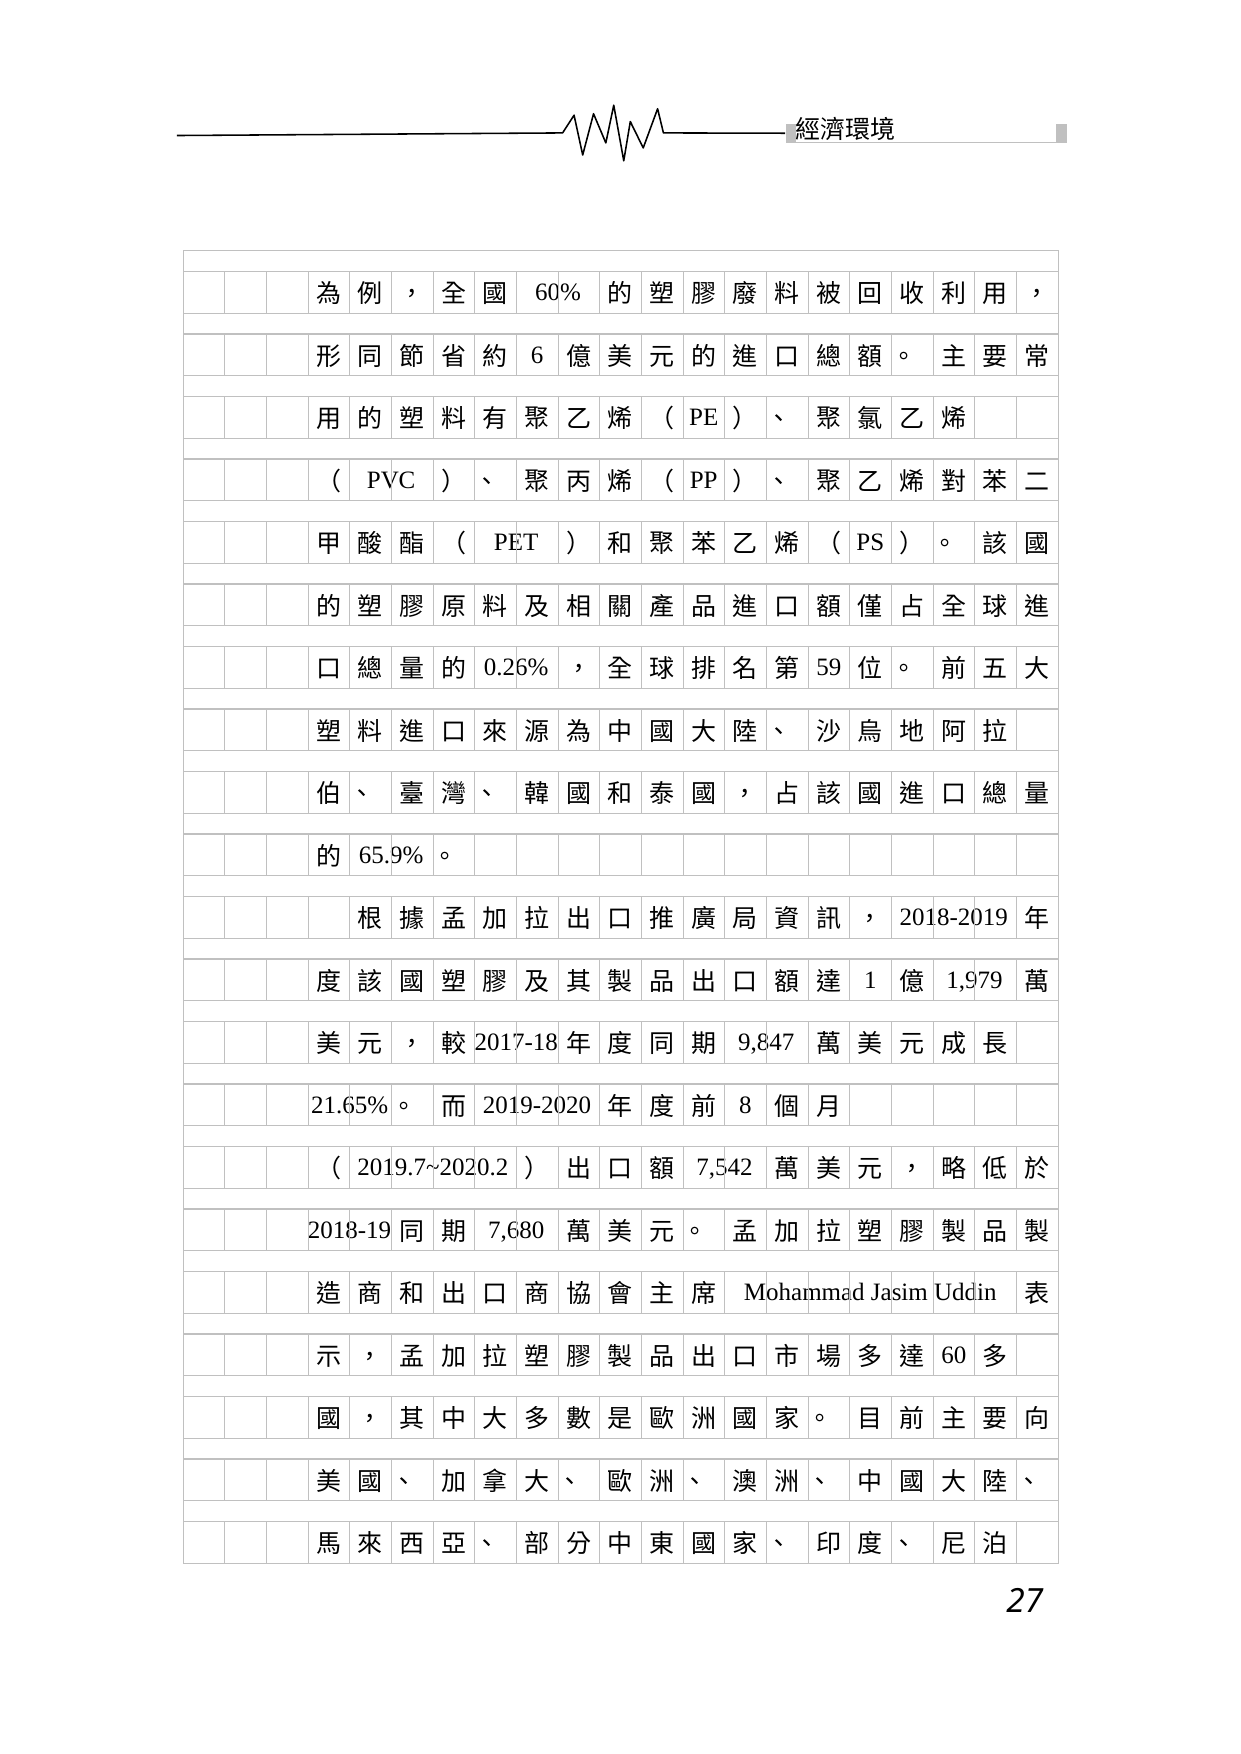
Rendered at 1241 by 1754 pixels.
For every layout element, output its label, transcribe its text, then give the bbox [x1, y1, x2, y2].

text 該國無法生產聚烯烴等有機聚合物，因此需求皆靠進口滿足。目前進口塑料和當地再生料消費量合計75萬公噸。以2010年為例，全國60%的塑膠廢料被回收利用，形同節省約6億美元的進口總額。主要常用的塑料有聚乙烯（PE）、聚氯乙烯（PVC）、聚丙烯（PP）、聚乙烯對苯二甲酸酯（PET）和聚苯乙烯（PS）。該國的塑膠原料及相關產品進口額僅占全球進口總量的0.26%，全球排名第59位。前五大塑料進口來源為中國大陸、沙烏地阿拉伯、臺灣、韓國和泰國，占該國進口總量的65.9%。 [281, 314, 1058, 333]
text 該國無法生產聚烯烴等有機聚合物，因此需求皆靠進口滿足。目前進口塑料和當地再生料消費量合計75萬公噸。以2010年為例，全國60%的塑膠廢料被回收利用，形同節省約6億美元的進口總額。主要常用的塑料有聚乙烯（PE）、聚氯乙烯（PVC）、聚丙烯（PP）、聚乙烯對苯二甲酸酯（PET）和聚苯乙烯（PS）。該國的塑膠原料及相關產品進口額僅占全球進口總量的0.26%，全球排名第59位。前五大塑料進口來源為中國大陸、沙烏地阿拉伯、臺灣、韓國和泰國，占該國進口總量的65.9%。 [281, 564, 1058, 583]
text 該國無法生產聚烯烴等有機聚合物，因此需求皆靠進口滿足。目前進口塑料和當地再生料消費量合計75萬公噸。以2010年為例，全國60%的塑膠廢料被回收利用，形同節省約6億美元的進口總額。主要常用的塑料有聚乙烯（PE）、聚氯乙烯（PVC）、聚丙烯（PP）、聚乙烯對苯二甲酸酯（PET）和聚苯乙烯（PS）。該國的塑膠原料及相關產品進口額僅占全球進口總量的0.26%，全球排名第59位。前五大塑料進口來源為中國大陸、沙烏地阿拉伯、臺灣、韓國和泰國，占該國進口總量的65.9%。 [281, 501, 1058, 521]
text 根據孟加拉出口推廣局資訊，2018-2019年度該國塑膠及其製品出口額達1億1,979萬美元，較2017-18年度同期9,847萬美元成長21.65%。而2019-2020年度前8個月（2019.7~2020.2）出口額7,542萬美元，略低於2018-19同期7,680萬美元。孟加拉塑膠製品製造商和出口商協會主席Mohammad Jasim Uddin表示，孟加拉塑膠製品出口市場多達60多國，其中大多數是歐洲國家。目前主要向美國、加拿大、歐洲、澳洲、中國大陸、馬來西亞、部分中東國家、印度、尼泊爾、斯里蘭卡和紐西蘭等國出口家居用品、藥品包裝和服飾配件。中國大陸、美國、印度、德國和比利時等前五大出口市場即占孟加拉塑膠產品出口總額的73%。 [281, 1314, 1058, 1333]
text 該國無法生產聚烯烴等有機聚合物，因此需求皆靠進口滿足。目前進口塑料和當地再生料消費量合計75萬公噸。以2010年為例，全國60%的塑膠廢料被回收利用，形同節省約6億美元的進口總額。主要常用的塑料有聚乙烯（PE）、聚氯乙烯（PVC）、聚丙烯（PP）、聚乙烯對苯二甲酸酯（PET）和聚苯乙烯（PS）。該國的塑膠原料及相關產品進口額僅占全球進口總量的0.26%，全球排名第59位。前五大塑料進口來源為中國大陸、沙烏地阿拉伯、臺灣、韓國和泰國，占該國進口總量的65.9%。 [281, 689, 1058, 708]
text 該國無法生產聚烯烴等有機聚合物，因此需求皆靠進口滿足。目前進口塑料和當地再生料消費量合計75萬公噸。以2010年為例，全國60%的塑膠廢料被回收利用，形同節省約6億美元的進口總額。主要常用的塑料有聚乙烯（PE）、聚氯乙烯（PVC）、聚丙烯（PP）、聚乙烯對苯二甲酸酯（PET）和聚苯乙烯（PS）。該國的塑膠原料及相關產品進口額僅占全球進口總量的0.26%，全球排名第59位。前五大塑料進口來源為中國大陸、沙烏地阿拉伯、臺灣、韓國和泰國，占該國進口總量的65.9%。 [281, 251, 1058, 271]
text 根據孟加拉出口推廣局資訊，2018-2019年度該國塑膠及其製品出口額達1億1,979萬美元，較2017-18年度同期9,847萬美元成長21.65%。而2019-2020年度前8個月（2019.7~2020.2）出口額7,542萬美元，略低於2018-19同期7,680萬美元。孟加拉塑膠製品製造商和出口商協會主席Mohammad Jasim Uddin表示，孟加拉塑膠製品出口市場多達60多國，其中大多數是歐洲國家。目前主要向美國、加拿大、歐洲、澳洲、中國大陸、馬來西亞、部分中東國家、印度、尼泊爾、斯里蘭卡和紐西蘭等國出口家居用品、藥品包裝和服飾配件。中國大陸、美國、印度、德國和比利時等前五大出口市場即占孟加拉塑膠產品出口總額的73%。 [281, 1501, 1058, 1521]
text 該國無法生產聚烯烴等有機聚合物，因此需求皆靠進口滿足。目前進口塑料和當地再生料消費量合計75萬公噸。以2010年為例，全國60%的塑膠廢料被回收利用，形同節省約6億美元的進口總額。主要常用的塑料有聚乙烯（PE）、聚氯乙烯（PVC）、聚丙烯（PP）、聚乙烯對苯二甲酸酯（PET）和聚苯乙烯（PS）。該國的塑膠原料及相關產品進口額僅占全球進口總量的0.26%，全球排名第59位。前五大塑料進口來源為中國大陸、沙烏地阿拉伯、臺灣、韓國和泰國，占該國進口總量的65.9%。 [281, 626, 1058, 646]
text 該國無法生產聚烯烴等有機聚合物，因此需求皆靠進口滿足。目前進口塑料和當地再生料消費量合計75萬公噸。以2010年為例，全國60%的塑膠廢料被回收利用，形同節省約6億美元的進口總額。主要常用的塑料有聚乙烯（PE）、聚氯乙烯（PVC）、聚丙烯（PP）、聚乙烯對苯二甲酸酯（PET）和聚苯乙烯（PS）。該國的塑膠原料及相關產品進口額僅占全球進口總量的0.26%，全球排名第59位。前五大塑料進口來源為中國大陸、沙烏地阿拉伯、臺灣、韓國和泰國，占該國進口總量的65.9%。 [281, 376, 1058, 396]
text 該國無法生產聚烯烴等有機聚合物，因此需求皆靠進口滿足。目前進口塑料和當地再生料消費量合計75萬公噸。以2010年為例，全國60%的塑膠廢料被回收利用，形同節省約6億美元的進口總額。主要常用的塑料有聚乙烯（PE）、聚氯乙烯（PVC）、聚丙烯（PP）、聚乙烯對苯二甲酸酯（PET）和聚苯乙烯（PS）。該國的塑膠原料及相關產品進口額僅占全球進口總量的0.26%，全球排名第59位。前五大塑料進口來源為中國大陸、沙烏地阿拉伯、臺灣、韓國和泰國，占該國進口總量的65.9%。 [281, 751, 1058, 771]
text 根據孟加拉出口推廣局資訊，2018-2019年度該國塑膠及其製品出口額達1億1,979萬美元，較2017-18年度同期9,847萬美元成長21.65%。而2019-2020年度前8個月（2019.7~2020.2）出口額7,542萬美元，略低於2018-19同期7,680萬美元。孟加拉塑膠製品製造商和出口商協會主席Mohammad Jasim Uddin表示，孟加拉塑膠製品出口市場多達60多國，其中大多數是歐洲國家。目前主要向美國、加拿大、歐洲、澳洲、中國大陸、馬來西亞、部分中東國家、印度、尼泊爾、斯里蘭卡和紐西蘭等國出口家居用品、藥品包裝和服飾配件。中國大陸、美國、印度、德國和比利時等前五大出口市場即占孟加拉塑膠產品出口總額的73%。 [281, 1439, 1058, 1458]
text 根據孟加拉出口推廣局資訊，2018-2019年度該國塑膠及其製品出口額達1億1,979萬美元，較2017-18年度同期9,847萬美元成長21.65%。而2019-2020年度前8個月（2019.7~2020.2）出口額7,542萬美元，略低於2018-19同期7,680萬美元。孟加拉塑膠製品製造商和出口商協會主席Mohammad Jasim Uddin表示，孟加拉塑膠製品出口市場多達60多國，其中大多數是歐洲國家。目前主要向美國、加拿大、歐洲、澳洲、中國大陸、馬來西亞、部分中東國家、印度、尼泊爾、斯里蘭卡和紐西蘭等國出口家居用品、藥品包裝和服飾配件。中國大陸、美國、印度、德國和比利時等前五大出口市場即占孟加拉塑膠產品出口總額的73%。 [281, 1189, 1058, 1208]
text 根據孟加拉出口推廣局資訊，2018-2019年度該國塑膠及其製品出口額達1億1,979萬美元，較2017-18年度同期9,847萬美元成長21.65%。而2019-2020年度前8個月（2019.7~2020.2）出口額7,542萬美元，略低於2018-19同期7,680萬美元。孟加拉塑膠製品製造商和出口商協會主席Mohammad Jasim Uddin表示，孟加拉塑膠製品出口市場多達60多國，其中大多數是歐洲國家。目前主要向美國、加拿大、歐洲、澳洲、中國大陸、馬來西亞、部分中東國家、印度、尼泊爾、斯里蘭卡和紐西蘭等國出口家居用品、藥品包裝和服飾配件。中國大陸、美國、印度、德國和比利時等前五大出口市場即占孟加拉塑膠產品出口總額的73%。 [281, 1064, 1058, 1083]
text 根據孟加拉出口推廣局資訊，2018-2019年度該國塑膠及其製品出口額達1億1,979萬美元，較2017-18年度同期9,847萬美元成長21.65%。而2019-2020年度前8個月（2019.7~2020.2）出口額7,542萬美元，略低於2018-19同期7,680萬美元。孟加拉塑膠製品製造商和出口商協會主席Mohammad Jasim Uddin表示，孟加拉塑膠製品出口市場多達60多國，其中大多數是歐洲國家。目前主要向美國、加拿大、歐洲、澳洲、中國大陸、馬來西亞、部分中東國家、印度、尼泊爾、斯里蘭卡和紐西蘭等國出口家居用品、藥品包裝和服飾配件。中國大陸、美國、印度、德國和比利時等前五大出口市場即占孟加拉塑膠產品出口總額的73%。 [281, 939, 1058, 958]
text 根據孟加拉出口推廣局資訊，2018-2019年度該國塑膠及其製品出口額達1億1,979萬美元，較2017-18年度同期9,847萬美元成長21.65%。而2019-2020年度前8個月（2019.7~2020.2）出口額7,542萬美元，略低於2018-19同期7,680萬美元。孟加拉塑膠製品製造商和出口商協會主席Mohammad Jasim Uddin表示，孟加拉塑膠製品出口市場多達60多國，其中大多數是歐洲國家。目前主要向美國、加拿大、歐洲、澳洲、中國大陸、馬來西亞、部分中東國家、印度、尼泊爾、斯里蘭卡和紐西蘭等國出口家居用品、藥品包裝和服飾配件。中國大陸、美國、印度、德國和比利時等前五大出口市場即占孟加拉塑膠產品出口總額的73%。 [281, 1251, 1058, 1271]
text 根據孟加拉出口推廣局資訊，2018-2019年度該國塑膠及其製品出口額達1億1,979萬美元，較2017-18年度同期9,847萬美元成長21.65%。而2019-2020年度前8個月（2019.7~2020.2）出口額7,542萬美元，略低於2018-19同期7,680萬美元。孟加拉塑膠製品製造商和出口商協會主席Mohammad Jasim Uddin表示，孟加拉塑膠製品出口市場多達60多國，其中大多數是歐洲國家。目前主要向美國、加拿大、歐洲、澳洲、中國大陸、馬來西亞、部分中東國家、印度、尼泊爾、斯里蘭卡和紐西蘭等國出口家居用品、藥品包裝和服飾配件。中國大陸、美國、印度、德國和比利時等前五大出口市場即占孟加拉塑膠產品出口總額的73%。 [281, 1001, 1058, 1021]
text 該國無法生產聚烯烴等有機聚合物，因此需求皆靠進口滿足。目前進口塑料和當地再生料消費量合計75萬公噸。以2010年為例，全國60%的塑膠廢料被回收利用，形同節省約6億美元的進口總額。主要常用的塑料有聚乙烯（PE）、聚氯乙烯（PVC）、聚丙烯（PP）、聚乙烯對苯二甲酸酯（PET）和聚苯乙烯（PS）。該國的塑膠原料及相關產品進口額僅占全球進口總量的0.26%，全球排名第59位。前五大塑料進口來源為中國大陸、沙烏地阿拉伯、臺灣、韓國和泰國，占該國進口總量的65.9%。 [281, 439, 1058, 458]
text 該國無法生產聚烯烴等有機聚合物，因此需求皆靠進口滿足。目前進口塑料和當地再生料消費量合計75萬公噸。以2010年為例，全國60%的塑膠廢料被回收利用，形同節省約6億美元的進口總額。主要常用的塑料有聚乙烯（PE）、聚氯乙烯（PVC）、聚丙烯（PP）、聚乙烯對苯二甲酸酯（PET）和聚苯乙烯（PS）。該國的塑膠原料及相關產品進口額僅占全球進口總量的0.26%，全球排名第59位。前五大塑料進口來源為中國大陸、沙烏地阿拉伯、臺灣、韓國和泰國，占該國進口總量的65.9%。 [281, 814, 1058, 833]
text 根據孟加拉出口推廣局資訊，2018-2019年度該國塑膠及其製品出口額達1億1,979萬美元，較2017-18年度同期9,847萬美元成長21.65%。而2019-2020年度前8個月（2019.7~2020.2）出口額7,542萬美元，略低於2018-19同期7,680萬美元。孟加拉塑膠製品製造商和出口商協會主席Mohammad Jasim Uddin表示，孟加拉塑膠製品出口市場多達60多國，其中大多數是歐洲國家。目前主要向美國、加拿大、歐洲、澳洲、中國大陸、馬來西亞、部分中東國家、印度、尼泊爾、斯里蘭卡和紐西蘭等國出口家居用品、藥品包裝和服飾配件。中國大陸、美國、印度、德國和比利時等前五大出口市場即占孟加拉塑膠產品出口總額的73%。 [281, 1376, 1058, 1396]
text 根據孟加拉出口推廣局資訊，2018-2019年度該國塑膠及其製品出口額達1億1,979萬美元，較2017-18年度同期9,847萬美元成長21.65%。而2019-2020年度前8個月（2019.7~2020.2）出口額7,542萬美元，略低於2018-19同期7,680萬美元。孟加拉塑膠製品製造商和出口商協會主席Mohammad Jasim Uddin表示，孟加拉塑膠製品出口市場多達60多國，其中大多數是歐洲國家。目前主要向美國、加拿大、歐洲、澳洲、中國大陸、馬來西亞、部分中東國家、印度、尼泊爾、斯里蘭卡和紐西蘭等國出口家居用品、藥品包裝和服飾配件。中國大陸、美國、印度、德國和比利時等前五大出口市場即占孟加拉塑膠產品出口總額的73%。 [281, 1126, 1058, 1146]
text 根據孟加拉出口推廣局資訊，2018-2019年度該國塑膠及其製品出口額達1億1,979萬美元，較2017-18年度同期9,847萬美元成長21.65%。而2019-2020年度前8個月（2019.7~2020.2）出口額7,542萬美元，略低於2018-19同期7,680萬美元。孟加拉塑膠製品製造商和出口商協會主席Mohammad Jasim Uddin表示，孟加拉塑膠製品出口市場多達60多國，其中大多數是歐洲國家。目前主要向美國、加拿大、歐洲、澳洲、中國大陸、馬來西亞、部分中東國家、印度、尼泊爾、斯里蘭卡和紐西蘭等國出口家居用品、藥品包裝和服飾配件。中國大陸、美國、印度、德國和比利時等前五大出口市場即占孟加拉塑膠產品出口總額的73%。 [281, 876, 1058, 896]
